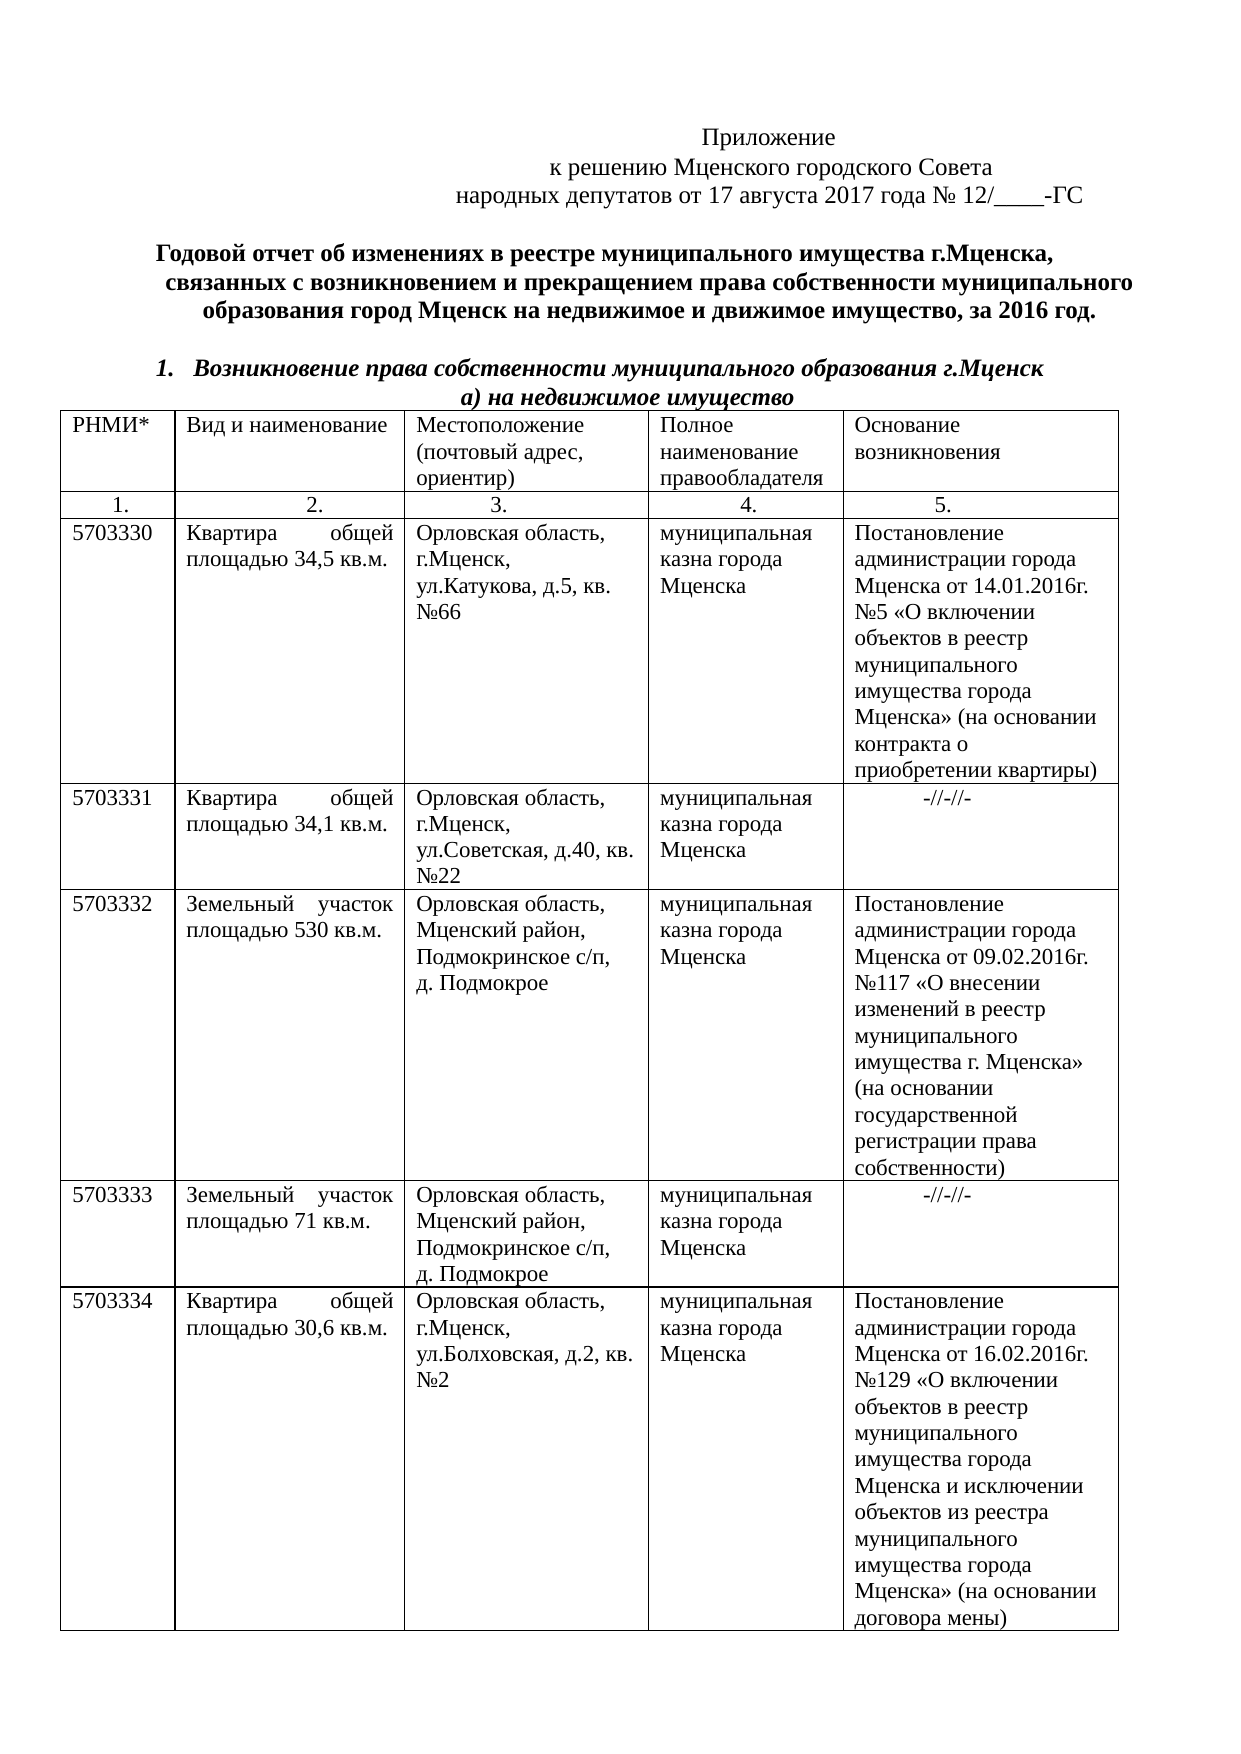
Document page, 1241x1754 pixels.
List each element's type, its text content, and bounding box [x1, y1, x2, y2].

text народных депутатов от 17 августа 2017 года № 12/____-ГС [118, 180, 1181, 209]
table_header Вид и наименование [176, 411, 404, 491]
table_header Местоположение (почтовый адрес, ориентир) [405, 411, 648, 491]
table_cell муниципальная казна города Мценска [649, 1181, 843, 1286]
table_header Основание возникновения [844, 411, 1118, 491]
table_cell Орловская область, Мценский район, Подмокринское с/п, д. Подмокрое [405, 1181, 648, 1286]
table_cell Постановление администрации города Мценска от 14.01.2016г. №5 «О включении объектов в реестр муниципального имущества города Мценска» (на основании контракта о приобретении квартиры) [844, 519, 1118, 782]
table_cell муниципальная казна города Мценска [649, 519, 843, 782]
table_cell Квартира общей площадью 34,1 кв.м. [176, 784, 404, 889]
table_cell Орловская область, Мценский район, Подмокринское с/п, д. Подмокрое [405, 890, 648, 1180]
table_cell Земельный участок площадью 71 кв.м. [176, 1181, 404, 1286]
table_cell Орловская область, г.Мценск, ул.Катукова, д.5, кв. №66 [405, 519, 648, 782]
table_cell 5703333 [61, 1181, 174, 1286]
table_cell 2. [176, 492, 404, 518]
text Приложение [118, 118, 1181, 152]
table_cell Орловская область, г.Мценск, ул.Болховская, д.2, кв. №2 [405, 1288, 648, 1630]
table_cell муниципальная казна города Мценска [649, 890, 843, 1180]
table_cell 5703331 [61, 784, 174, 889]
table_cell -//-//- [844, 1181, 1118, 1286]
table_cell 1. [61, 492, 174, 518]
table_cell Постановление администрации города Мценска от 09.02.2016г. №117 «О внесении изменений в реестр муниципального имущества г. Мценска» (на основании государственной регистрации права собственности) [844, 890, 1118, 1180]
table_header РНМИ* [61, 411, 174, 491]
list Возникновение права собственности муниципального образования г.Мценск [118, 353, 1181, 382]
table_cell Земельный участок площадью 530 кв.м. [176, 890, 404, 1180]
table_cell -//-//- [844, 784, 1118, 889]
table_cell муниципальная казна города Мценска [649, 784, 843, 889]
text а) на недвижимое имущество [192, 382, 1181, 410]
table_cell 5703334 [61, 1288, 174, 1630]
text Годовой отчет об изменениях в реестре муниципального имущества г.Мценска, [118, 238, 1181, 267]
table_cell 5703330 [61, 519, 174, 782]
table_header Полное наименование правообладателя [649, 411, 843, 491]
table_cell муниципальная казна города Мценска [649, 1288, 843, 1630]
table_cell 3. [405, 492, 648, 518]
table_cell Квартира общей площадью 34,5 кв.м. [176, 519, 404, 782]
text связанных с возникновением и прекращением права собственности муниципального образования город Мценск на недвижимое и движимое имущество, за 2016 год. [118, 267, 1181, 324]
table_cell Квартира общей площадью 30,6 кв.м. [176, 1288, 404, 1630]
table_cell 5. [844, 492, 1118, 518]
table_cell Постановление администрации города Мценска от 16.02.2016г. №129 «О включении объектов в реестр муниципального имущества города Мценска и исключении объектов из реестра муниципального имущества города Мценска» (на основании договора мены) [844, 1288, 1118, 1630]
table_cell 4. [649, 492, 843, 518]
table_cell Орловская область, г.Мценск, ул.Советская, д.40, кв. №22 [405, 784, 648, 889]
text к решению Мценского городского Совета [118, 152, 1181, 180]
table_cell 5703332 [61, 890, 174, 1180]
